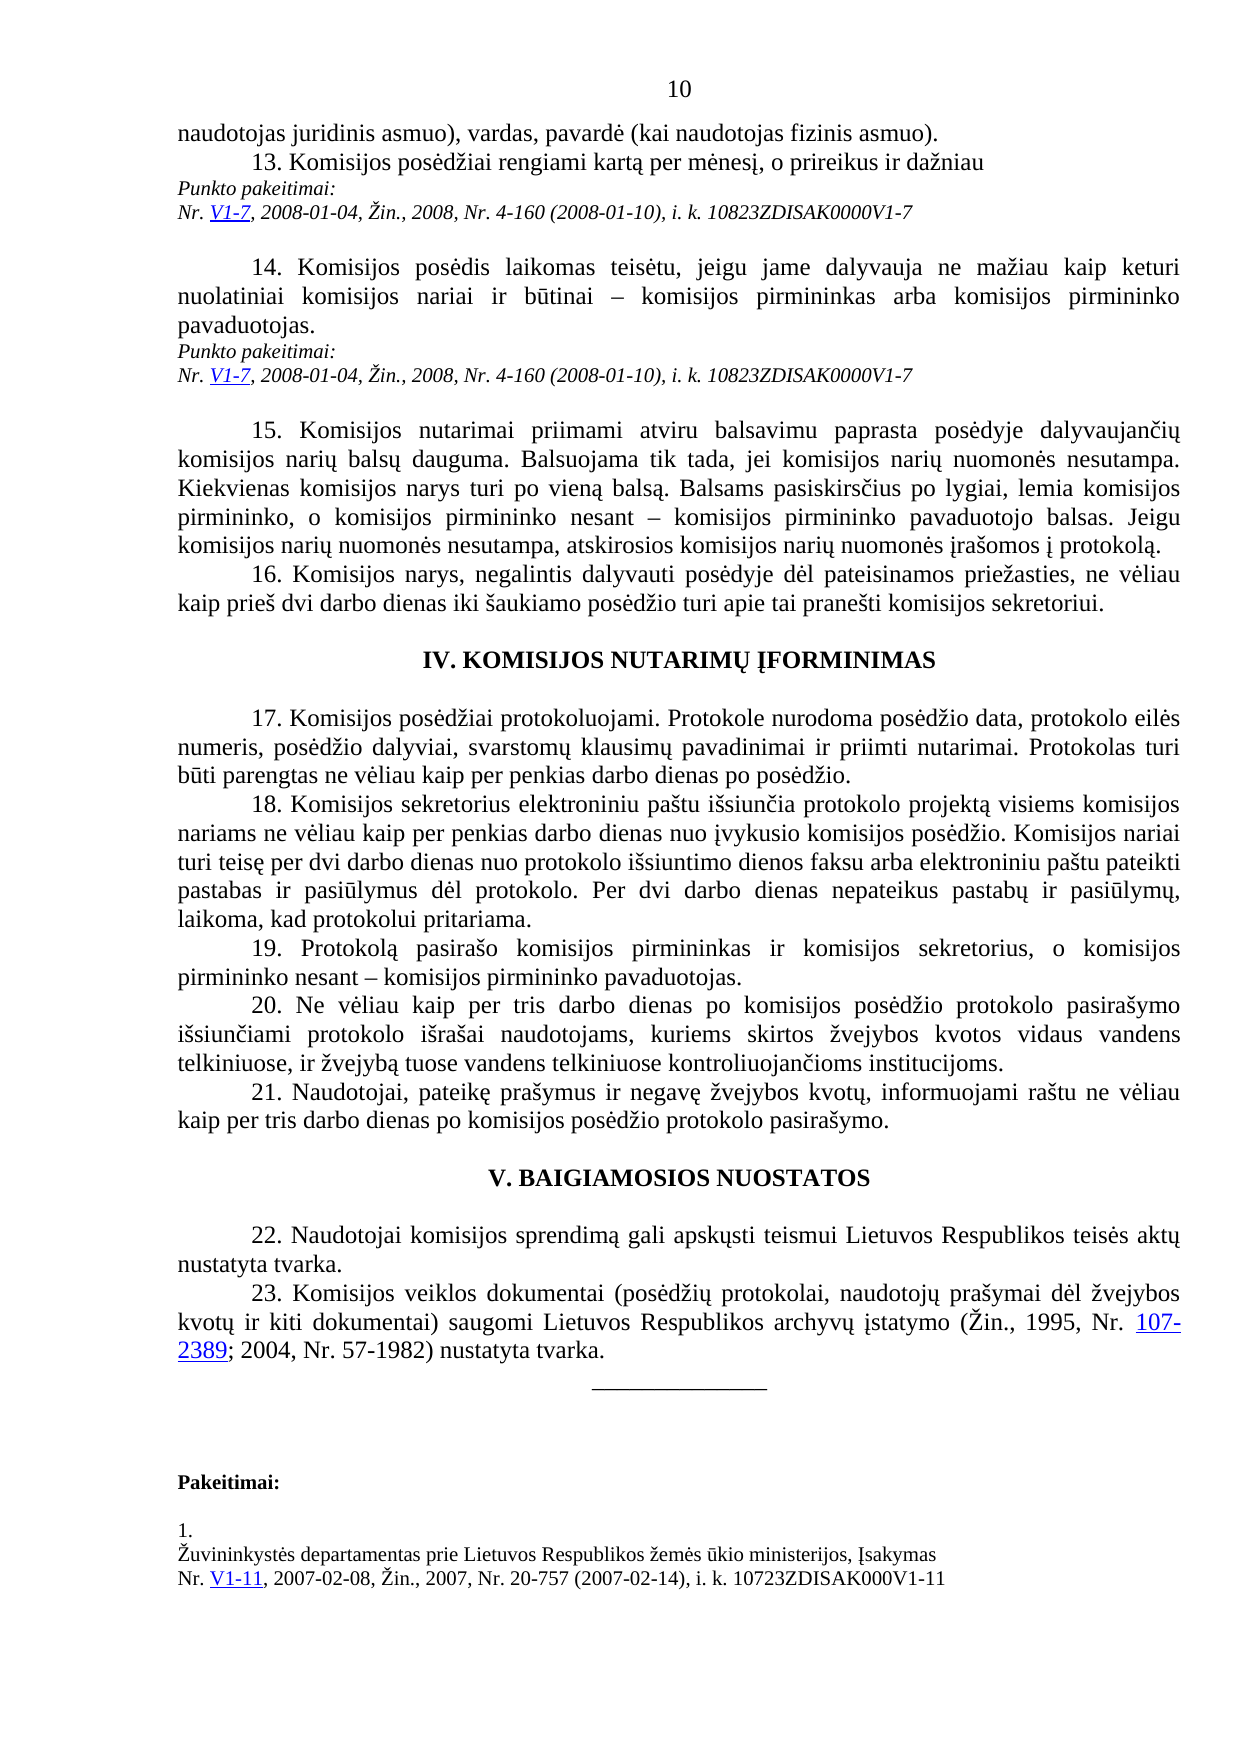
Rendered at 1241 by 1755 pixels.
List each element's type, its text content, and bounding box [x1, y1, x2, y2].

text 18. Komisijos sekretorius elektroniniu paštu išsiunčia protokolo projektą visiems komisijos nariams ne vėliau kaip per penkias darbo dienas nuo įvykusio komisijos posėdžio. Komisijos nariai turi teisę per dvi darbo dienas nuo protokolo išsiuntimo dienos faksu arba elektroniniu paštu pateikti pastabas ir pasiūlymus dėl protokolo. Per dvi darbo dienas nepateikus pastabų ir pasiūlymų, laikoma, kad protokolui pritariama. [177, 789, 1181, 933]
text Pakeitimai: [177, 1470, 1181, 1494]
text Nr. V1-7, 2008-01-04, Žin., 2008, Nr. 4-160 (2008-01-10), i. k. 10823ZDISAK0000V1-7 [177, 363, 1181, 387]
text 23. Komisijos veiklos dokumentai (posėdžių protokolai, naudotojų prašymai dėl žvejybos kvotų ir kiti dokumentai) saugomi Lietuvos Respublikos archyvų įstatymo (Žin., 1995, Nr. 107-2389; 2004, Nr. 57-1982) nustatyta tvarka. [177, 1278, 1181, 1364]
text V. BAIGIAMOSIOS NUOSTATOS [177, 1163, 1181, 1192]
text Žuvininkystės departamentas prie Lietuvos Respublikos žemės ūkio ministerijos, Įsakymas [177, 1542, 1181, 1566]
text 14. Komisijos posėdis laikomas teisėtu, jeigu jame dalyvauja ne mažiau kaip keturi nuolatiniai komisijos nariai ir būtinai – komisijos pirmininkas arba komisijos pirmininko pavaduotojas. [177, 252, 1181, 339]
text IV. KOMISIJOS NUTARIMŲ ĮFORMINIMAS [177, 646, 1181, 674]
text 16. Komisijos narys, negalintis dalyvauti posėdyje dėl pateisinamos priežasties, ne vėliau kaip prieš dvi darbo dienas iki šaukiamo posėdžio turi apie tai pranešti komisijos sekretoriui. [177, 559, 1181, 617]
text Nr. V1-11, 2007-02-08, Žin., 2007, Nr. 20-757 (2007-02-14), i. k. 10723ZDISAK000V1-11 [177, 1566, 1181, 1590]
text naudotojas juridinis asmuo), vardas, pavardė (kai naudotojas fizinis asmuo). [177, 118, 1181, 147]
text 17. Komisijos posėdžiai protokoluojami. Protokole nurodoma posėdžio data, protokolo eilės numeris, posėdžio dalyviai, svarstomų klausimų pavadinimai ir priimti nutarimai. Protokolas turi būti parengtas ne vėliau kaip per penkias darbo dienas po posėdžio. [177, 703, 1181, 789]
text Punkto pakeitimai: [177, 176, 1181, 200]
text Nr. V1-7, 2008-01-04, Žin., 2008, Nr. 4-160 (2008-01-10), i. k. 10823ZDISAK0000V1-7 [177, 200, 1181, 224]
text 1. [177, 1518, 1181, 1542]
text 13. Komisijos posėdžiai rengiami kartą per mėnesį, o prireikus ir dažniau [177, 147, 1181, 176]
text 22. Naudotojai komisijos sprendimą gali apskųsti teismui Lietuvos Respublikos teisės aktų nustatyta tvarka. [177, 1221, 1181, 1278]
text 21. Naudotojai, pateikę prašymus ir negavę žvejybos kvotų, informuojami raštu ne vėliau kaip per tris darbo dienas po komisijos posėdžio protokolo pasirašymo. [177, 1077, 1181, 1134]
text 15. Komisijos nutarimai priimami atviru balsavimu paprasta posėdyje dalyvaujančių komisijos narių balsų dauguma. Balsuojama tik tada, jei komisijos narių nuomonės nesutampa. Kiekvienas komisijos narys turi po vieną balsą. Balsams pasiskirsčius po lygiai, lemia komisijos pirmininko, o komisijos pirmininko nesant – komisijos pirmininko pavaduotojo balsas. Jeigu komisijos narių nuomonės nesutampa, atskirosios komisijos narių nuomonės įrašomos į protokolą. [177, 416, 1181, 559]
text 20. Ne vėliau kaip per tris darbo dienas po komisijos posėdžio protokolo pasirašymo išsiunčiami protokolo išrašai naudotojams, kuriems skirtos žvejybos kvotos vidaus vandens telkiniuose, ir žvejybą tuose vandens telkiniuose kontroliuojančioms institucijoms. [177, 991, 1181, 1077]
text 19. Protokolą pasirašo komisijos pirmininkas ir komisijos sekretorius, o komisijos pirmininko nesant – komisijos pirmininko pavaduotojas. [177, 933, 1181, 991]
text Punkto pakeitimai: [177, 339, 1181, 363]
text ______________ [177, 1364, 1181, 1393]
